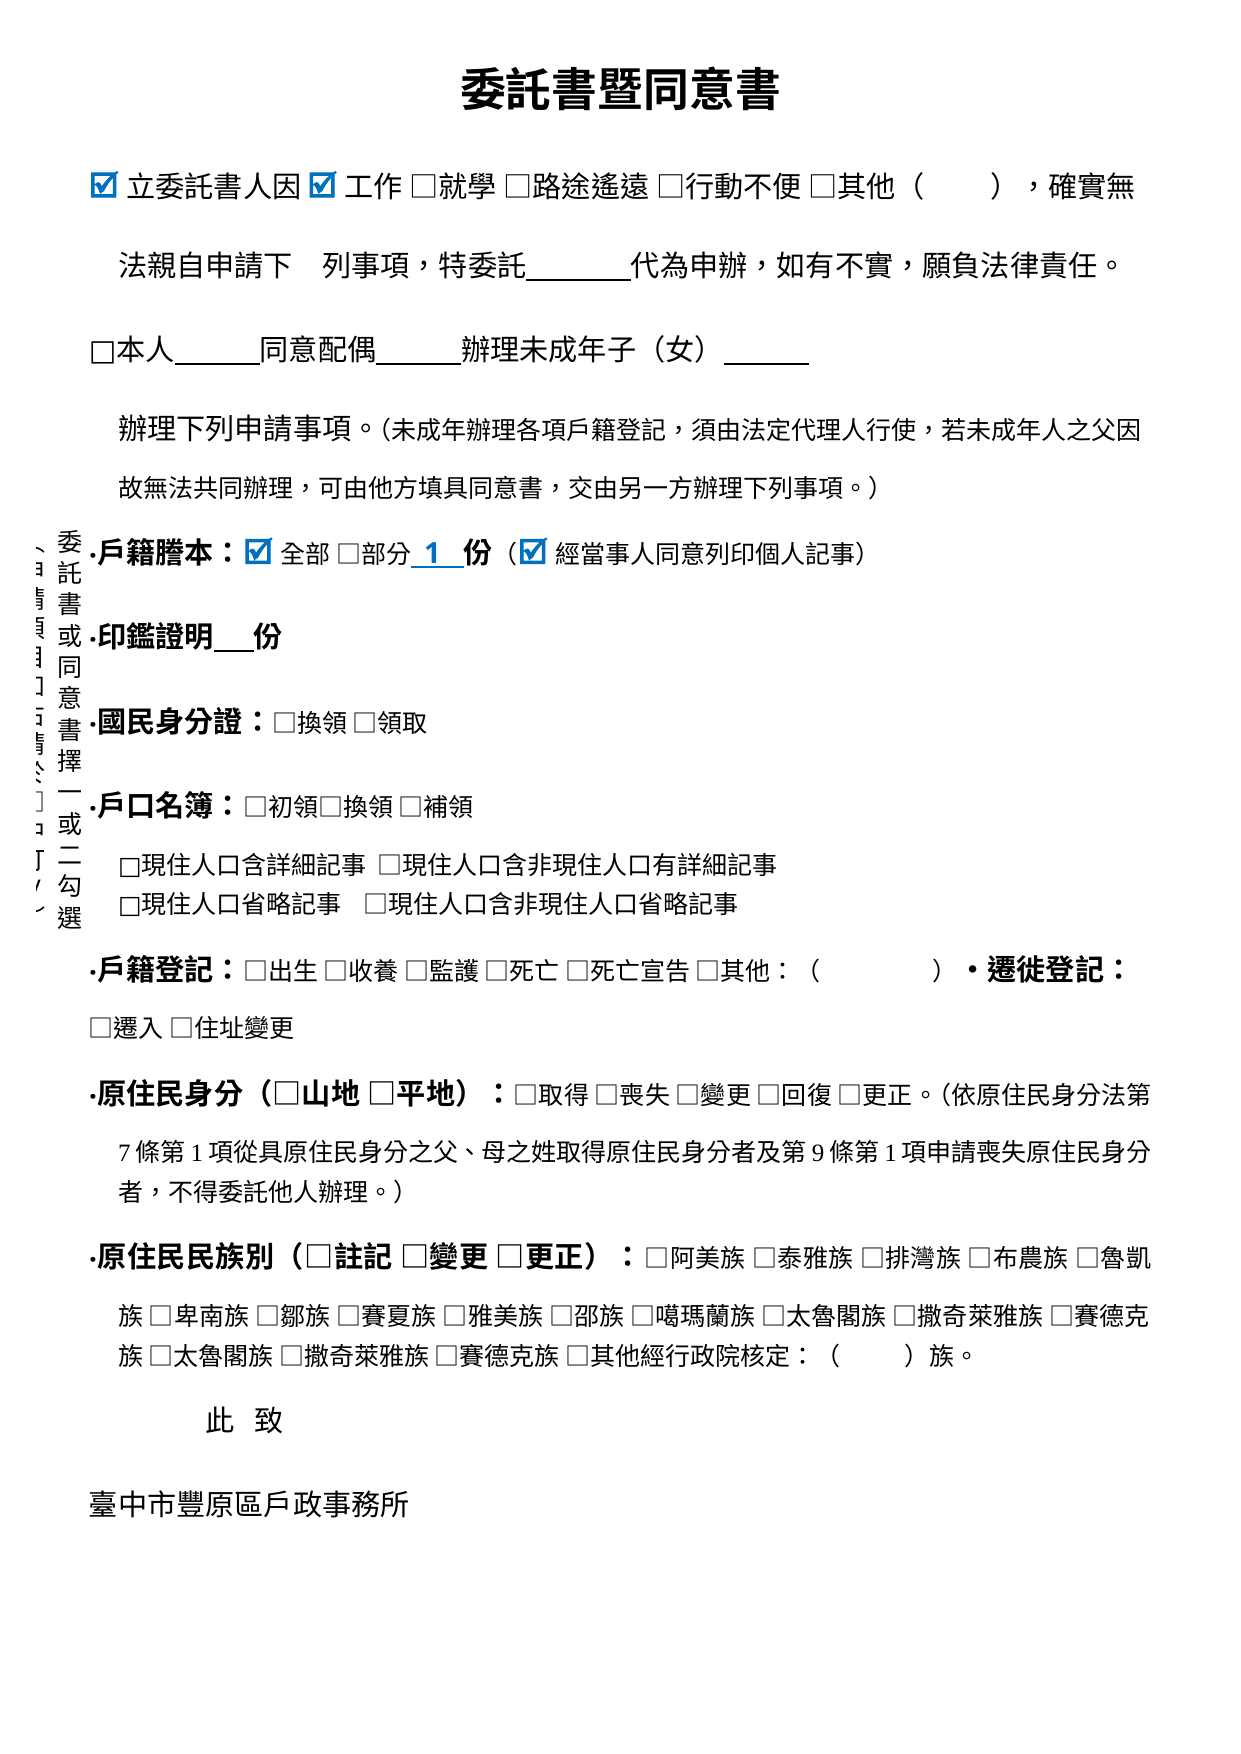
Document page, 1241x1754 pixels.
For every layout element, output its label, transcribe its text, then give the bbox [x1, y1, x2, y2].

text □本人 同意配偶 辦理未成年子（女） 辦理下列申請事項。（未成年辦理各項戶籍登記，須由法定代理人行使，若未成年人之父因故無法共同辦理，可由他方填具同意書，交由另一方辦理下列事項。） [89, 307, 1152, 505]
text R立委託書人因R工作 □就學 □路途遙遠 □行動不便 □其他（ ），確實無法親自申請下 列事項，特委託 代為申辦，如有不實，願負法律責任。 [89, 144, 1152, 302]
text 委託書暨同意書 [89, 46, 1152, 125]
text ‧原住民身分（□山地 □平地）：□取得 □喪失 □變更 □回復 □更正。（依原住民身分法第7條第1項從具原住民身分之父、母之姓取得原住民身分者及第9條第1項申請喪失原住民身分者，不得委託他人辦理。） [89, 1051, 1152, 1209]
text 此 致 [89, 1378, 1152, 1457]
text ‧戶籍謄本：R全部 □部分 1 份（R經當事人同意列印個人記事） [89, 510, 1152, 589]
text （申請項目如右請於□中打Ｖ） [37, 529, 51, 931]
text ‧原住民民族別（□註記 □變更 □更正）：□阿美族 □泰雅族 □排灣族 □布農族 □魯凱族 □卑南族 □鄒族 □賽夏族 □雅美族 □邵族 □噶瑪蘭族 □太魯閣族 □撒奇萊雅族 □賽德克族 □太魯閣族 □撒奇萊雅族 □賽德克族 □其他經行政院核定：（ ）族。 [89, 1214, 1152, 1373]
text ‧國民身分證：□換領 □領取 [89, 679, 1152, 758]
text 臺中市豐原區戶政事務所 [89, 1462, 1152, 1542]
text ‧戶籍登記：□出生 □收養 □監護 □死亡 □死亡宣告 □其他：（ ）‧遷徙登記：□遷入 □住址變更 [89, 927, 1152, 1046]
text ‧戶口名簿：□初領□換領 □補領 □現住人口含詳細記事 □現住人口含非現住人口有詳細記事 □現住人口省略記事 □現住人口含非現住人口省略記事 [89, 763, 1152, 922]
text ‧印鑑證明 份 [89, 595, 1152, 674]
text 委託書或同意書擇一或二勾選 [51, 529, 88, 931]
